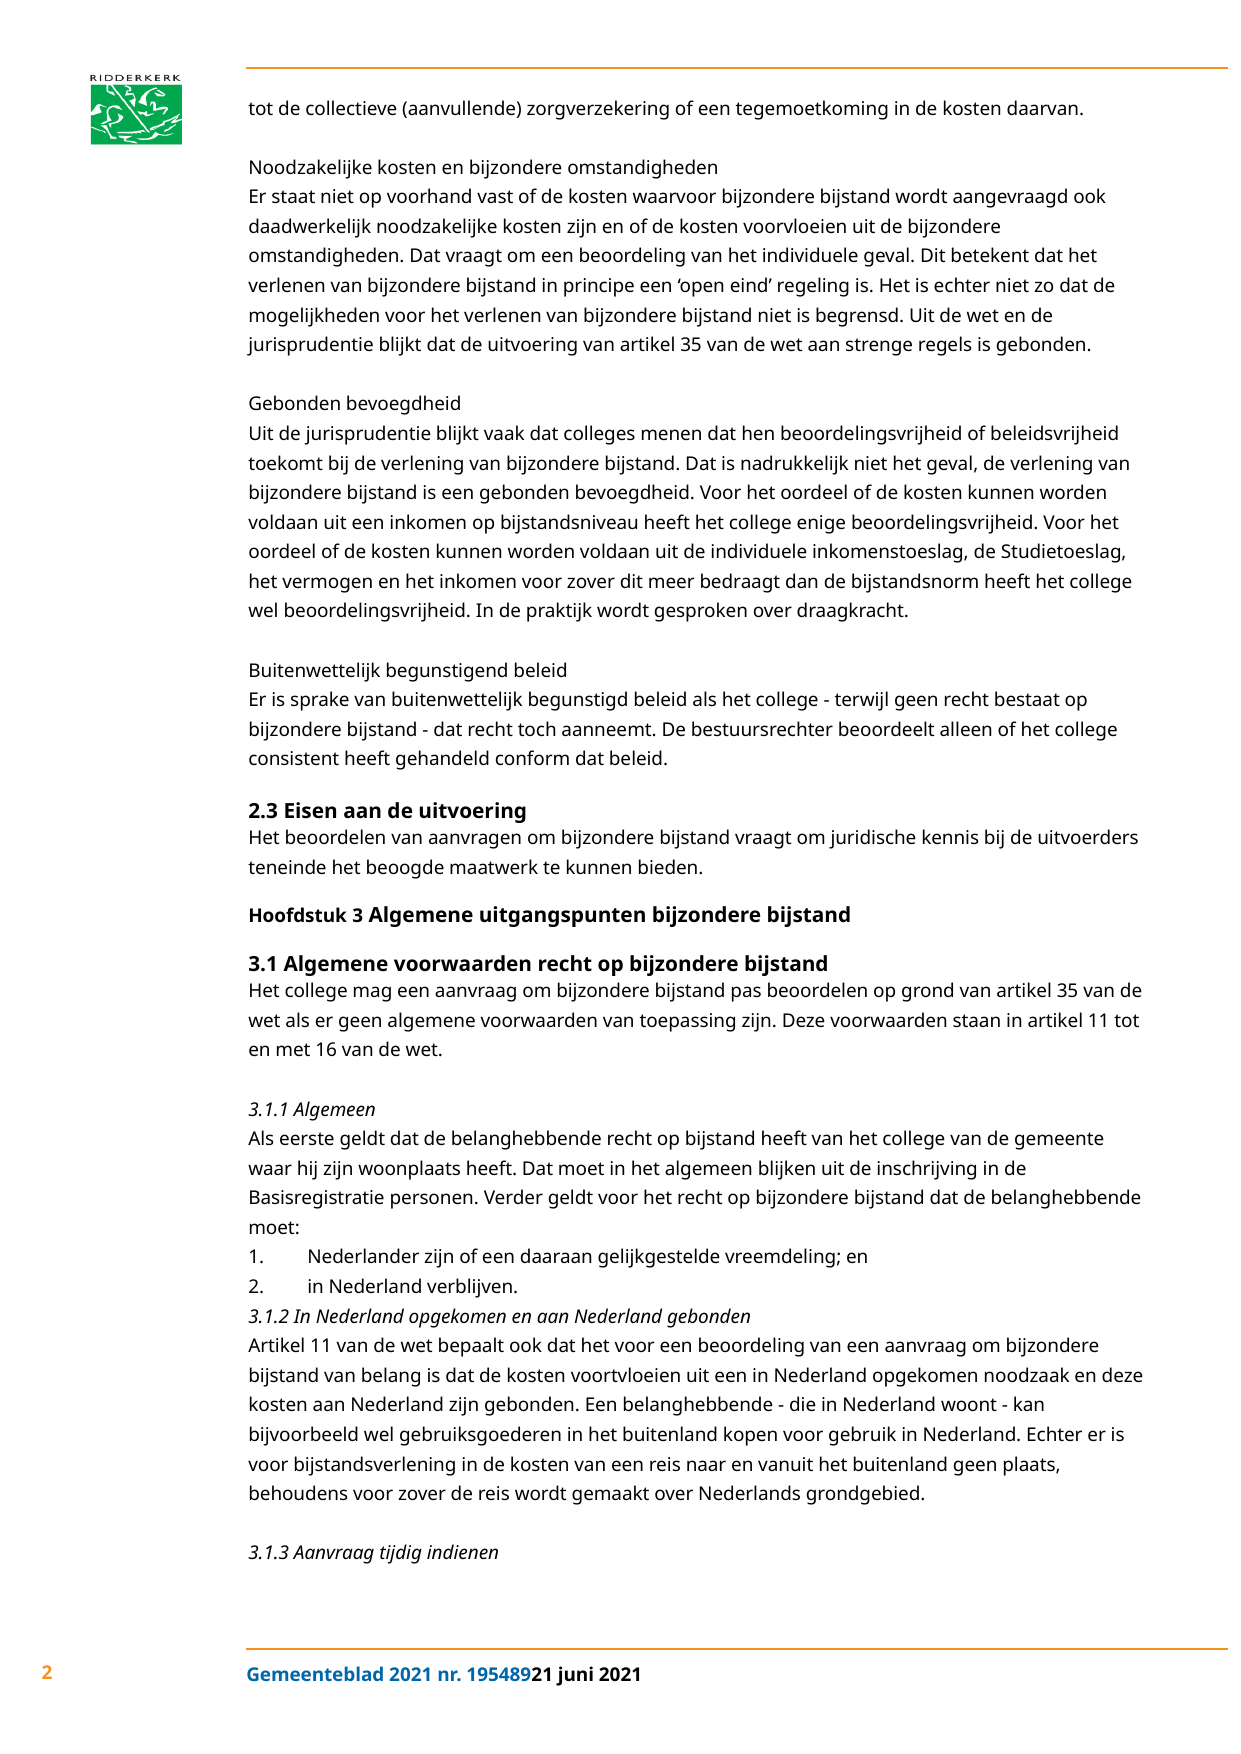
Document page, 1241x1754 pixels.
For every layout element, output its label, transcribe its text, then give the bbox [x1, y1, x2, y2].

text Er staat niet op voorhand vast of de kosten waarvoor bijzondere bijstand wordt aangevraagd ook daadwerkelijk noodzakelijke kosten zijn en of de kosten voorvloeien uit de bijzondere omstandigheden. Dat vraagt om een beoordeling van het individuele geval. Dit betekent dat het verlenen van bijzondere bijstand in principe een ‘open eind’ regeling is. Het is echter niet zo dat de mogelijkheden voor het verlenen van bijzondere bijstand niet is begrensd. Uit de wet en de jurisprudentie blijkt dat de uitvoering van artikel 35 van de wet aan strenge regels is gebonden. [248, 183, 1152, 357]
text 3.1.3 Aanvraag tijdig indienen [248, 1539, 1152, 1565]
text Het beoordelen van aanvragen om bijzondere bijstand vraagt om juridische kennis bij de uitvoerders teneinde het beoogde maatwerk te kunnen bieden. [248, 824, 1152, 880]
text Er is sprake van buitenwettelijk begunstigd beleid als het college - terwijl geen recht bestaat op bijzondere bijstand - dat recht toch aanneemt. De bestuursrechter beoordeelt alleen of het college consistent heeft gehandeld conform dat beleid. [248, 686, 1152, 771]
list Nederlander zijn of een daaraan gelijkgestelde vreemdeling; en [248, 1244, 1152, 1269]
text Het college mag een aanvraag om bijzondere bijstand pas beoordelen op grond van artikel 35 van de wet als er geen algemene voorwaarden van toepassing zijn. Deze voorwaarden staan in artikel 11 tot en met 16 van de wet. [248, 977, 1152, 1062]
text 2.3 Eisen aan de uitvoering [248, 796, 1152, 824]
text 3.1.2 In Nederland opgekomen en aan Nederland gebonden [248, 1303, 1152, 1328]
text Als eerste geldt dat de belanghebbende recht op bijstand heeft van het college van de gemeente waar hij zijn woonplaats heeft. Dat moet in het algemeen blijken uit de inschrijving in de Basisregistratie personen. Verder geldt voor het recht op bijzondere bijstand dat de belanghebbende moet: [248, 1125, 1152, 1240]
text Gebonden bevoegdheid [248, 391, 1152, 416]
list in Nederland verblijven. [248, 1273, 1152, 1299]
text tot de collectieve (aanvullende) zorgverzekering of een tegemoetkoming in de kosten daarvan. [248, 95, 1152, 121]
text 3.1 Algemene voorwaarden recht op bijzondere bijstand [248, 949, 1152, 977]
text Buitenwettelijk begunstigend beleid [248, 657, 1152, 683]
text Noodzakelijke kosten en bijzondere omstandigheden [248, 154, 1152, 180]
text Artikel 11 van de wet bepaalt ook dat het voor een beoordeling van een aanvraag om bijzondere bijstand van belang is dat de kosten voortvloeien uit een in Nederland opgekomen noodzaak en deze kosten aan Nederland zijn gebonden. Een belanghebbende - die in Nederland woont - kan bijvoorbeeld wel gebruiksgoederen in het buitenland kopen voor gebruik in Nederland. Echter er is voor bijstandsverlening in de kosten van een reis naar en vanuit het buitenland geen plaats, behoudens voor zover de reis wordt gemaakt over Nederlands grondgebied. [248, 1332, 1152, 1506]
text Hoofdstuk 3 Algemene uitgangspunten bijzondere bijstand [248, 900, 1152, 928]
text 3.1.1 Algemeen [248, 1096, 1152, 1121]
picture [41, 47, 231, 172]
text Uit de jurisprudentie blijkt vaak dat colleges menen dat hen beoordelingsvrijheid of beleidsvrijheid toekomt bij de verlening van bijzondere bijstand. Dat is nadrukkelijk niet het geval, de verlening van bijzondere bijstand is een gebonden bevoegdheid. Voor het oordeel of de kosten kunnen worden voldaan uit een inkomen op bijstandsniveau heeft het college enige beoordelingsvrijheid. Voor het oordeel of de kosten kunnen worden voldaan uit de individuele inkomenstoeslag, de Studietoeslag, het vermogen en het inkomen voor zover dit meer bedraagt dan de bijstandsnorm heeft het college wel beoordelingsvrijheid. In de praktijk wordt gesproken over draagkracht. [248, 420, 1152, 623]
